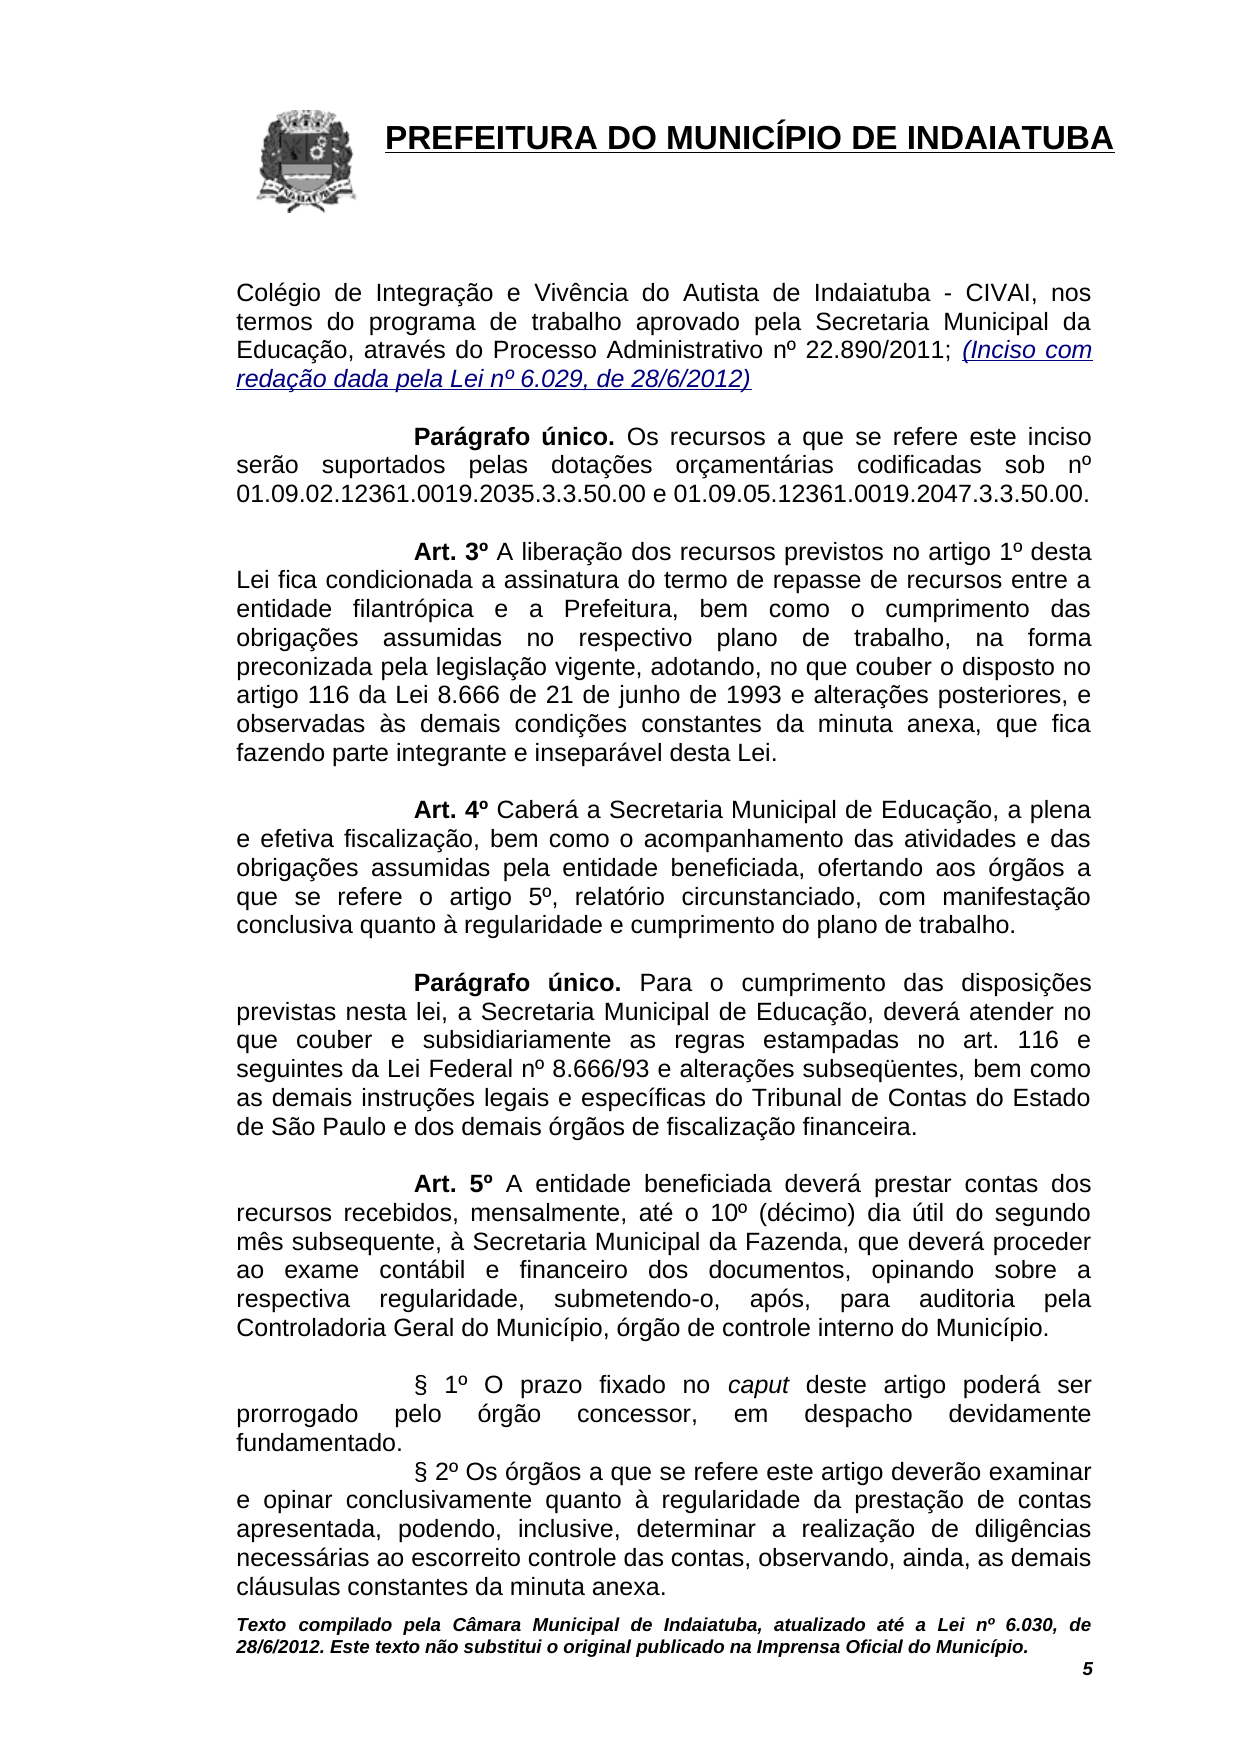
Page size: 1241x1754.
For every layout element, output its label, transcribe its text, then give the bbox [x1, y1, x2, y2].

text Art. 3º A liberação dos recursos previstos no artigo 1º desta Lei fica condicionada a assinatura do termo de repasse de recursos entre a entidade filantrópica e a Prefeitura, bem como o cumprimento das obrigações assumidas no respectivo plano de trabalho, na forma preconizada pela legislação vigente, adotando, no que couber o disposto no artigo 116 da Lei 8.666 de 21 de junho de 1993 e alterações posteriores, e observadas às demais condições constantes da minuta anexa, que fica fazendo parte integrante e inseparável desta Lei. [236, 537, 1092, 767]
text Parágrafo único. Para o cumprimento das disposições previstas nesta lei, a Secretaria Municipal de Educação, deverá atender no que couber e subsidiariamente as regras estampadas no art. 116 e seguintes da Lei Federal nº 8.666/93 e alterações subseqüentes, bem como as demais instruções legais e específicas do Tribunal de Contas do Estado de São Paulo e dos demais órgãos de fiscalização financeira. [236, 968, 1092, 1140]
text Colégio de Integração e Vivência do Autista de Indaiatuba - CIVAI, nos termos do programa de trabalho aprovado pela Secretaria Municipal da Educação, através do Processo Administrativo nº 22.890/2011; (Inciso com redação dada pela Lei nº 6.029, de 28/6/2012) [236, 278, 1092, 393]
text § 2º Os órgãos a que se refere este artigo deverão examinar e opinar conclusivamente quanto à regularidade da prestação de contas apresentada, podendo, inclusive, determinar a realização de diligências necessárias ao escorreito controle das contas, observando, ainda, as demais cláusulas constantes da minuta anexa. [236, 1457, 1092, 1600]
text § 1º O prazo fixado no caput deste artigo poderá ser prorrogado pelo órgão concessor, em despacho devidamente fundamentado. [236, 1370, 1092, 1457]
text Art. 5º A entidade beneficiada deverá prestar contas dos recursos recebidos, mensalmente, até o 10º (décimo) dia útil do segundo mês subsequente, à Secretaria Municipal da Fazenda, que deverá proceder ao exame contábil e financeiro dos documentos, opinando sobre a respectiva regularidade, submetendo-o, após, para auditoria pela Controladoria Geral do Município, órgão de controle interno do Município. [236, 1169, 1092, 1342]
text Parágrafo único. Os recursos a que se refere este inciso serão suportados pelas dotações orçamentárias codificadas sob nº 01.09.02.12361.0019.2035.3.3.50.00 e 01.09.05.12361.0019.2047.3.3.50.00. [236, 422, 1092, 508]
text Art. 4º Caberá a Secretaria Municipal de Educação, a plena e efetiva fiscalização, bem como o acompanhamento das atividades e das obrigações assumidas pela entidade beneficiada, ofertando aos órgãos a que se refere o artigo 5º, relatório circunstanciado, com manifestação conclusiva quanto à regularidade e cumprimento do plano de trabalho. [236, 795, 1092, 939]
